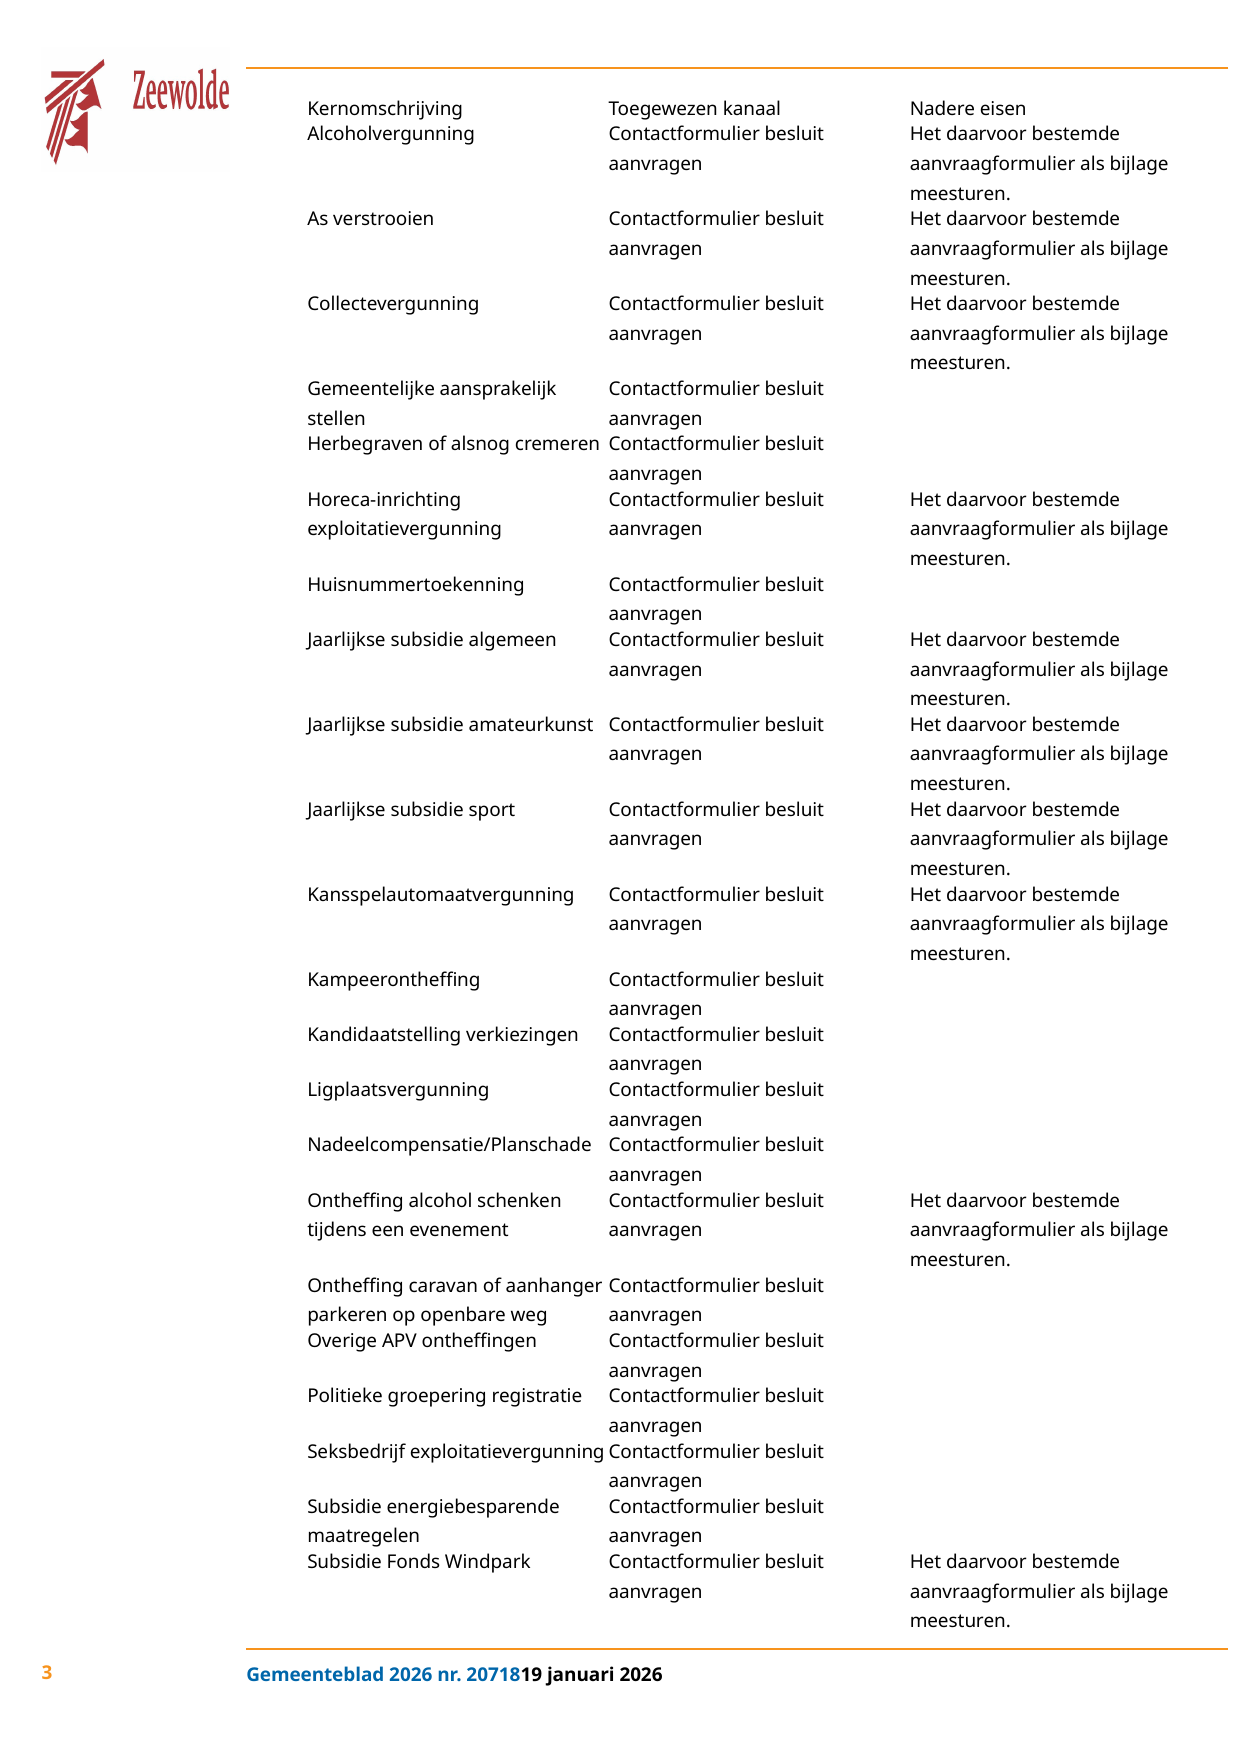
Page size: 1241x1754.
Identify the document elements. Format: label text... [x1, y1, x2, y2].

table_cell Collectevergunning [307, 290, 608, 375]
table_cell Alcoholvergunning [307, 121, 608, 206]
table_cell Jaarlijkse subsidie amateurkunst [307, 711, 608, 796]
table_cell Horeca-inrichting exploitatievergunning [307, 486, 608, 571]
table_cell [910, 1327, 1211, 1382]
table_cell Het daarvoor bestemde aanvraagformulier als bijlage meesturen. [910, 206, 1211, 290]
table_cell Ontheffing caravan of aanhanger parkeren op openbare weg [307, 1272, 608, 1327]
table_cell Huisnummertoekenning [307, 571, 608, 626]
table_header Nadere eisen [910, 95, 1211, 121]
table_cell Kandidaatstelling verkiezingen [307, 1021, 608, 1076]
table_cell Contactformulier besluit aanvragen [608, 1272, 909, 1327]
table_cell Contactformulier besluit aanvragen [608, 966, 909, 1021]
table_cell As verstrooien [307, 206, 608, 290]
table_cell Het daarvoor bestemde aanvraagformulier als bijlage meesturen. [910, 881, 1211, 966]
table_cell [910, 1076, 1211, 1132]
table_cell Politieke groepering registratie [307, 1383, 608, 1438]
table_cell Contactformulier besluit aanvragen [608, 375, 909, 431]
table_cell Contactformulier besluit aanvragen [608, 486, 909, 571]
table_cell [910, 1383, 1211, 1438]
table_cell Het daarvoor bestemde aanvraagformulier als bijlage meesturen. [910, 796, 1211, 881]
table_cell Nadeelcompensatie/Planschade [307, 1132, 608, 1187]
table_header Kernomschrijving [307, 95, 608, 121]
table_cell Overige APV ontheffingen [307, 1327, 608, 1382]
table_cell [910, 1132, 1211, 1187]
table_cell [910, 1021, 1211, 1076]
table_cell Contactformulier besluit aanvragen [608, 571, 909, 626]
table_cell Jaarlijkse subsidie sport [307, 796, 608, 881]
table_cell Het daarvoor bestemde aanvraagformulier als bijlage meesturen. [910, 626, 1211, 711]
table_cell Contactformulier besluit aanvragen [608, 1021, 909, 1076]
table_cell Contactformulier besluit aanvragen [608, 1076, 909, 1132]
table_cell Contactformulier besluit aanvragen [608, 1549, 909, 1612]
table_cell Contactformulier besluit aanvragen [608, 1383, 909, 1438]
table_cell Het daarvoor bestemde aanvraagformulier als bijlage meesturen. [910, 121, 1211, 206]
table_cell [910, 571, 1211, 626]
table_cell Contactformulier besluit aanvragen [608, 1327, 909, 1382]
table_cell [910, 375, 1211, 431]
table_cell Contactformulier besluit aanvragen [608, 1438, 909, 1493]
picture [41, 47, 231, 172]
table_header Toegewezen kanaal [608, 95, 909, 121]
table_cell Jaarlijkse subsidie algemeen [307, 626, 608, 711]
table_cell Het daarvoor bestemde aanvraagformulier als bijlage meesturen. [910, 1187, 1211, 1272]
table_cell Kansspelautomaatvergunning [307, 881, 608, 966]
table_cell Contactformulier besluit aanvragen [608, 1493, 909, 1548]
table_cell Contactformulier besluit aanvragen [608, 1187, 909, 1272]
table_cell Contactformulier besluit aanvragen [608, 206, 909, 290]
table_cell Ontheffing alcohol schenken tijdens een evenement [307, 1187, 608, 1272]
table_cell Contactformulier besluit aanvragen [608, 711, 909, 796]
table_cell Het daarvoor bestemde aanvraagformulier als bijlage meesturen. [910, 486, 1211, 571]
table_cell Kampeerontheffing [307, 966, 608, 1021]
table_cell Contactformulier besluit aanvragen [608, 121, 909, 206]
table_cell Contactformulier besluit aanvragen [608, 626, 909, 711]
table_cell Subsidie energiebesparende maatregelen [307, 1493, 608, 1548]
table_cell [910, 966, 1211, 1021]
table_cell Het daarvoor bestemde aanvraagformulier als bijlage meesturen. [910, 1549, 1211, 1612]
table_cell Herbegraven of alsnog cremeren [307, 431, 608, 486]
table_cell [910, 1493, 1211, 1548]
table_cell Subsidie Fonds Windpark [307, 1549, 608, 1612]
table_cell Contactformulier besluit aanvragen [608, 290, 909, 375]
table_cell Contactformulier besluit aanvragen [608, 431, 909, 486]
table_cell [910, 431, 1211, 486]
table_cell Contactformulier besluit aanvragen [608, 881, 909, 966]
table_cell Het daarvoor bestemde aanvraagformulier als bijlage meesturen. [910, 711, 1211, 796]
table_cell Contactformulier besluit aanvragen [608, 1132, 909, 1187]
table_cell Het daarvoor bestemde aanvraagformulier als bijlage meesturen. [910, 290, 1211, 375]
table_cell [910, 1438, 1211, 1493]
table_cell [910, 1272, 1211, 1327]
table_cell Contactformulier besluit aanvragen [608, 796, 909, 881]
table_cell Ligplaatsvergunning [307, 1076, 608, 1132]
table_cell Seksbedrijf exploitatievergunning [307, 1438, 608, 1493]
table_cell Gemeentelijke aansprakelijk stellen [307, 375, 608, 431]
